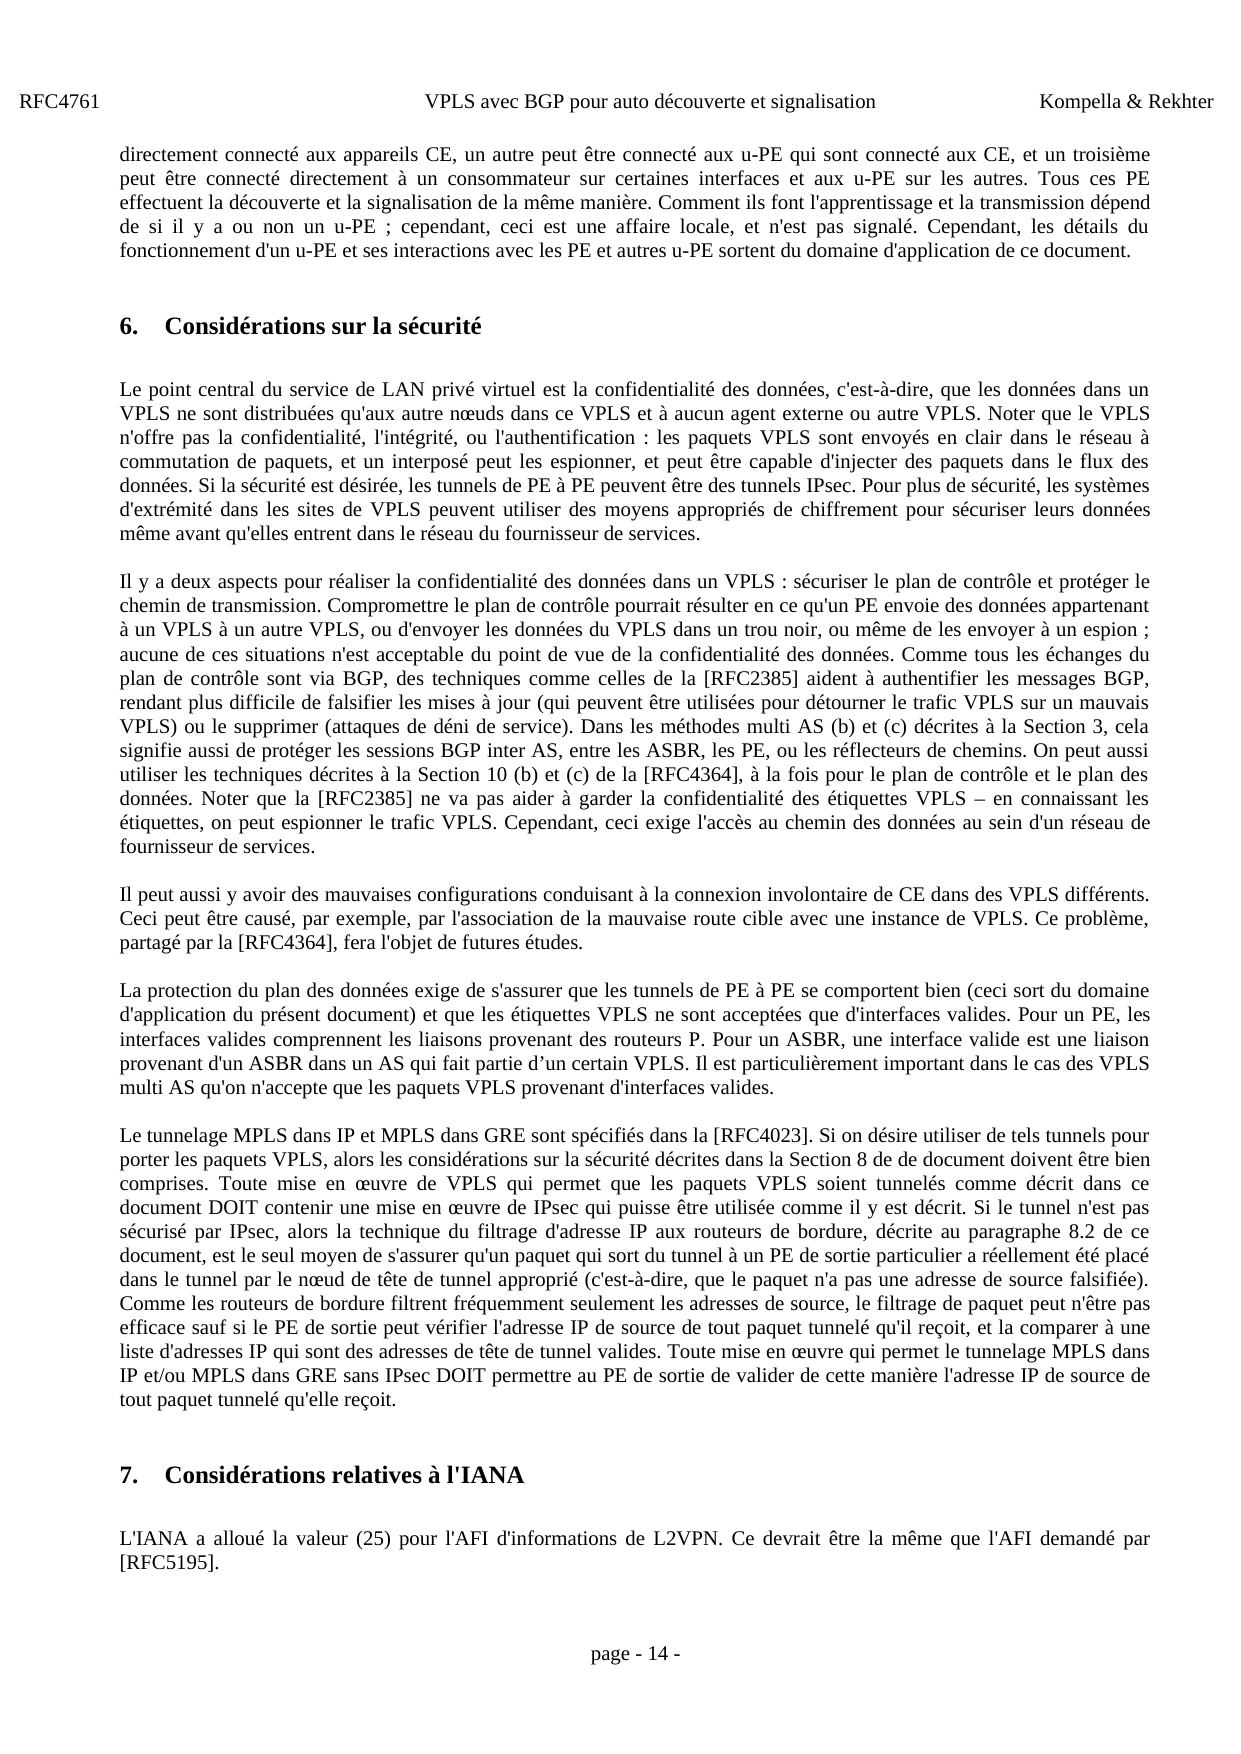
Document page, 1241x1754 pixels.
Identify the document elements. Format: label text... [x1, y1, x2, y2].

text Le tunnelage MPLS dans IP et MPLS dans GRE sont spécifiés dans la [RFC4023]. Si on désire utiliser de tels tunnels pour porter les paquets VPLS, alors les considérations sur la sécurité décrites dans la Section 8 de de document doivent être bien comprises. Toute mise en œuvre de VPLS qui permet que les paquets VPLS soient tunnelés comme décrit dans ce document DOIT contenir une mise en œuvre de IPsec qui puisse être utilisée comme il y est décrit. Si le tunnel n'est pas sécurisé par IPsec, alors la technique du filtrage d'adresse IP aux routeurs de bordure, décrite au paragraphe 8.2 de ce document, est le seul moyen de s'assurer qu'un paquet qui sort du tunnel à un PE de sortie particulier a réellement été placé dans le tunnel par le nœud de tête de tunnel approprié (c'est-à-dire, que le paquet n'a pas une adresse de source falsifiée). Comme les routeurs de bordure filtrent fréquemment seulement les adresses de source, le filtrage de paquet peut n'être pas efficace sauf si le PE de sortie peut vérifier l'adresse IP de source de tout paquet tunnelé qu'il reçoit, et la comparer à une liste d'adresses IP qui sont des adresses de tête de tunnel valides. Toute mise en œuvre qui permet le tunnelage MPLS dans IP et/ou MPLS dans GRE sans IPsec DOIT permettre au PE de sortie de valider de cette manière l'adresse IP de source de tout paquet tunnelé qu'elle reçoit. [119, 1123, 1152, 1411]
text Il peut aussi y avoir des mauvaises configurations conduisant à la connexion involontaire de CE dans des VPLS différents. Ceci peut être causé, par exemple, par l'association de la mauvaise route cible avec une instance de VPLS. Ce problème, partagé par la [RFC4364], fera l'objet de futures études. [119, 882, 1152, 954]
text L'IANA a alloué la valeur (25) pour l'AFI d'informations de L2VPN. Ce devrait être la même que l'AFI demandé par [RFC5195]. [119, 1526, 1152, 1574]
text Il y a deux aspects pour réaliser la confidentialité des données dans un VPLS : sécuriser le plan de contrôle et protéger le chemin de transmission. Compromettre le plan de contrôle pourrait résulter en ce qu'un PE envoie des données appartenant à un VPLS à un autre VPLS, ou d'envoyer les données du VPLS dans un trou noir, ou même de les envoyer à un espion ; aucune de ces situations n'est acceptable du point de vue de la confidentialité des données. Comme tous les échanges du plan de contrôle sont via BGP, des techniques comme celles de la [RFC2385] aident à authentifier les messages BGP, rendant plus difficile de falsifier les mises à jour (qui peuvent être utilisées pour détourner le trafic VPLS sur un mauvais VPLS) ou le supprimer (attaques de déni de service). Dans les méthodes multi AS (b) et (c) décrites à la Section 3, cela signifie aussi de protéger les sessions BGP inter AS, entre les ASBR, les PE, ou les réflecteurs de chemins. On peut aussi utiliser les techniques décrites à la Section 10 (b) et (c) de la [RFC4364], à la fois pour le plan de contrôle et le plan des données. Noter que la [RFC2385] ne va pas aider à garder la confidentialité des étiquettes VPLS – en connaissant les étiquettes, on peut espionner le trafic VPLS. Cependant, ceci exige l'accès au chemin des données au sein d'un réseau de fournisseur de services. [119, 569, 1152, 858]
subtitle 7. Considérations relatives à l'IANA [119, 1461, 1152, 1489]
text Le point central du service de LAN privé virtuel est la confidentialité des données, c'est-à-dire, que les données dans un VPLS ne sont distribuées qu'aux autre nœuds dans ce VPLS et à aucun agent externe ou autre VPLS. Noter que le VPLS n'offre pas la confidentialité, l'intégrité, ou l'authentification : les paquets VPLS sont envoyés en clair dans le réseau à commutation de paquets, et un interposé peut les espionner, et peut être capable d'injecter des paquets dans le flux des données. Si la sécurité est désirée, les tunnels de PE à PE peuvent être des tunnels IPsec. Pour plus de sécurité, les systèmes d'extrémité dans les sites de VPLS peuvent utiliser des moyens appropriés de chiffrement pour sécuriser leurs données même avant qu'elles entrent dans le réseau du fournisseur de services. [119, 377, 1152, 545]
text directement connecté aux appareils CE, un autre peut être connecté aux u-PE qui sont connecté aux CE, et un troisième peut être connecté directement à un consommateur sur certaines interfaces et aux u-PE sur les autres. Tous ces PE effectuent la découverte et la signalisation de la même manière. Comment ils font l'apprentissage et la transmission dépend de si il y a ou non un u-PE ; cependant, ceci est une affaire locale, et n'est pas signalé. Cependant, les détails du fonctionnement d'un u-PE et ses interactions avec les PE et autres u-PE sortent du domaine d'application de ce document. [119, 142, 1152, 262]
subtitle 6. Considérations sur la sécurité [119, 311, 1152, 340]
text La protection du plan des données exige de s'assurer que les tunnels de PE à PE se comportent bien (ceci sort du domaine d'application du présent document) et que les étiquettes VPLS ne sont acceptées que d'interfaces valides. Pour un PE, les interfaces valides comprennent les liaisons provenant des routeurs P. Pour un ASBR, une interface valide est une liaison provenant d'un ASBR dans un AS qui fait partie d’un certain VPLS. Il est particulièrement important dans le cas des VPLS multi AS qu'on n'accepte que les paquets VPLS provenant d'interfaces valides. [119, 978, 1152, 1099]
